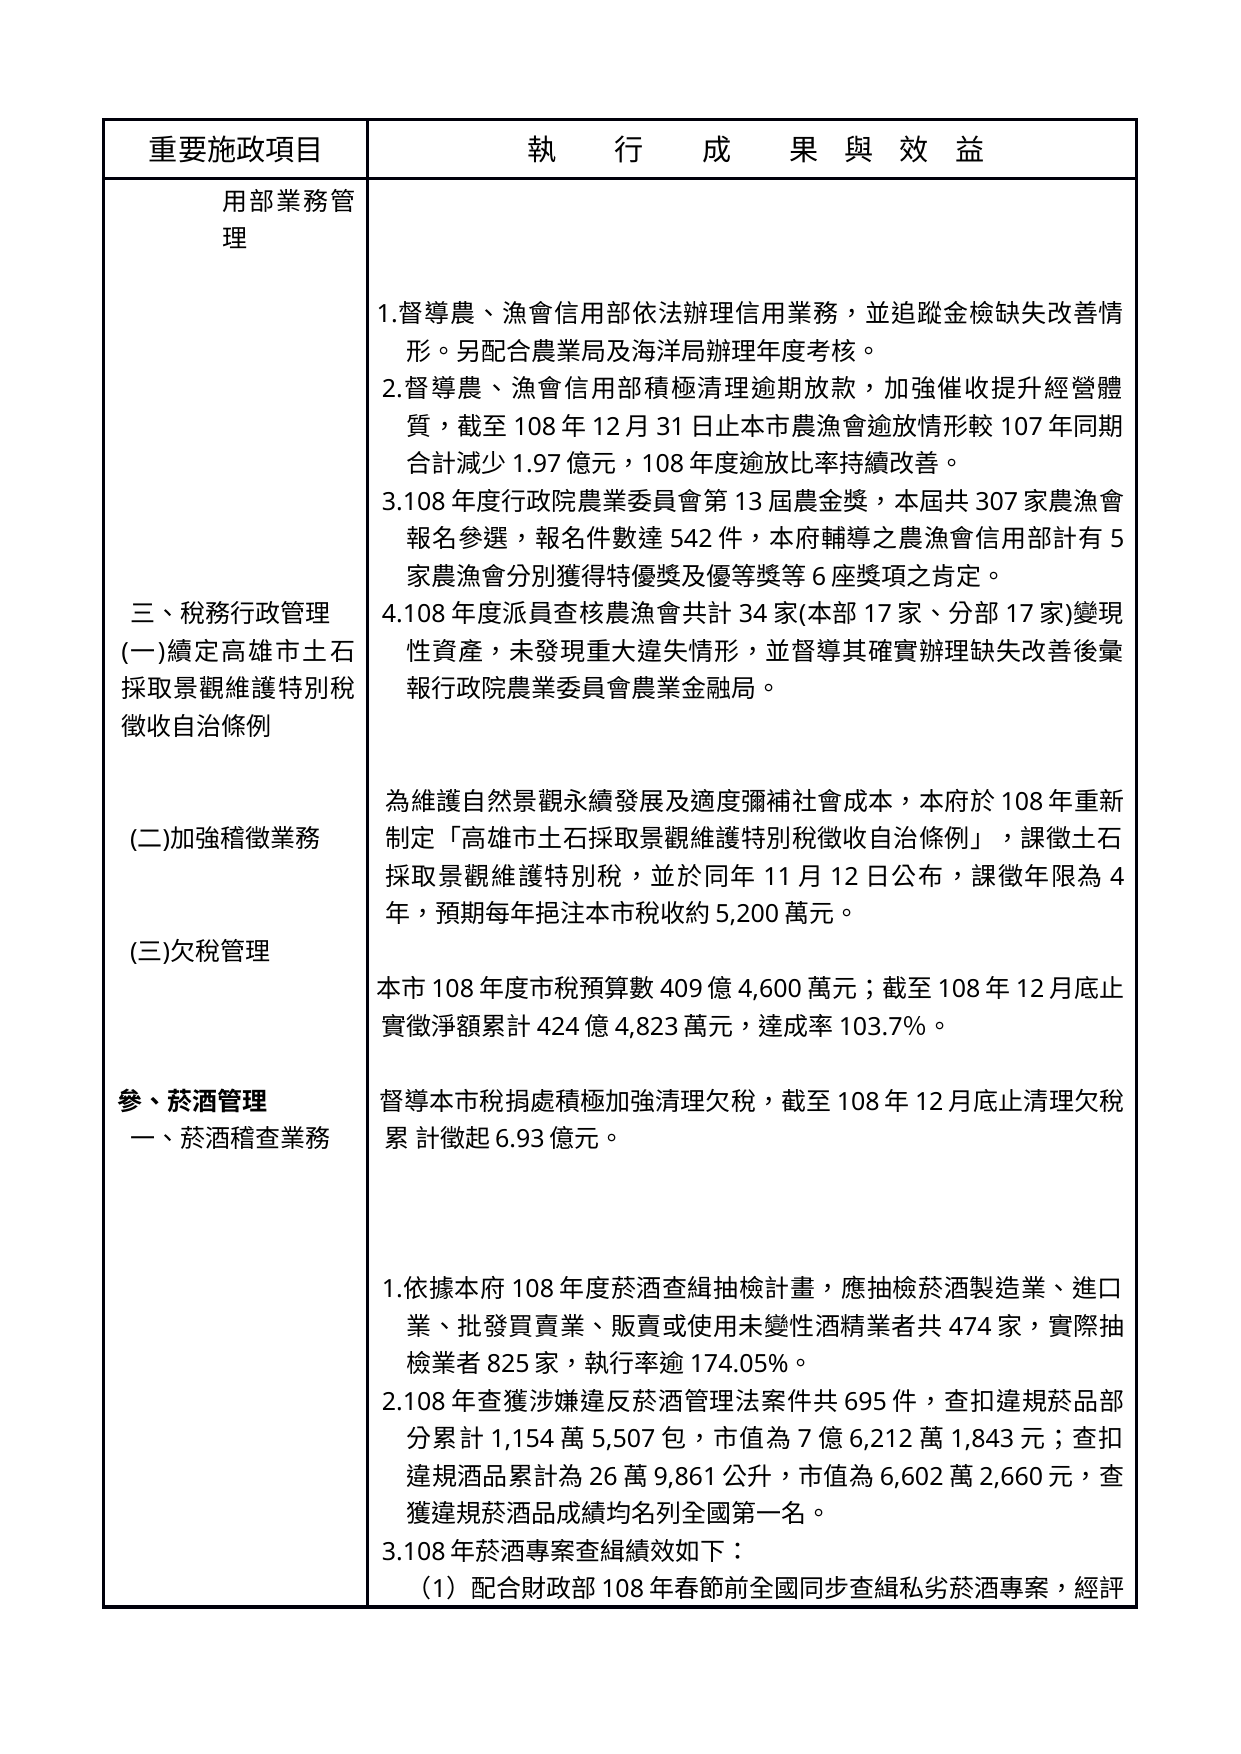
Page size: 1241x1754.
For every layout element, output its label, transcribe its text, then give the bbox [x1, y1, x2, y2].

table_header 重要施政項目 [105, 121, 366, 177]
table_cell 壹、財務行政 一、財務管理 （一）切實掌握財源並予妥善運用，使各項市政建設能順利發展 （二）加強財務行政管理，嚴格控制支出，促使各項經費經濟有效使用 二、歲入管理 （一）加強稅外收入之管理，充裕庫收 （二）嚴密管理各項收入憑證，防止意外或不法情事發生 三、債務管理 辦理公債籌劃發行與還本付息業務 貳、稅務金融管理 一、一般金融管理 （一）高雄銀行公股股權管理 （二）動產質借所管理 二、基層金融管理 （一）信用合作社社務管理 （二）信用合作社業務管理 （三）信用合作社財務管理 （四）農、漁會信用部業務管理 三、稅務行政管理 (一)續定高雄市土石採取景觀維護特別稅徵收自治條例 (二)加強稽徵業務 (三)欠稅管理 參、菸酒管理 一、菸酒稽查業務 二、菸酒宣導業務 三、菸酒案件處理業務 肆、公用財產管理 一、清理非都市計畫市有地，強化市有財產管理 二、健全市有財產管理，加強永續運用效能 三、推動網路平台標售報廢動產，促進資源再利用，增裕市庫收入。 四、成立「高雄市政府空間再利用資訊整合平台」，提昇市有資產之運用效益 伍、非公用財產管理 一、讓售市有土地。 二、出租市有房地。 三、無權占用市有非公用財產收取使用補償金。 陸、非公用財產開發 擔任市府促參案件窗口，協助各機關推動促參案件。 一、已簽約促參案件 二、辦理中促參案件 三、已簽約開發案件 四、辦理中開發案件。 五、協助各機關爭取促參前置作業費補助。 柒、集中支付及市庫現金管理 一.支付作業管理 二.支付系統及市庫現金管理 捌、市債管理 玖、債務付息 一、支付債務利息及賒借收入利息 二、支付市庫調借款項利息 拾、債務還本 拾壹、稅捐稽徵與管理稅捐稽徵處 ㄧ、稅捐稽徵業務 （一）納稅業務 （二）財產稅稽徵及工程受益費稽徵業務 （三）消費稅稽徵業務 二、稅務管理 （一）稅務管理 （二）資訊作業 （三）違章審理、行政救濟及檢舉案件受理管制 [105, 180, 366, 1605]
table_cell 108年度歲入預算數為1,269.43億元，其中稅課收入735.75億元，非稅課收入216.36億元，補助收入317.32億元，粗估決算數1285.88億元，預算達成率為101.30%。稅課收入中，土地增值稅、房屋稅、使用牌照稅、契稅、印花稅、娛樂稅、遺產及贈與稅、中央統籌分配稅款等各項歲入，108年度執行率均逾100%，非稅課收入罰鍰及賠償收入、規費收入及其他收入亦達預算目標，各項自有歲入財源尚能依預算數穩定籌措，支應市政建設所需。 在歲入方面加強督促機關各項收入繳庫事宜，歲出方面嚴格審查各項經費支出並確實執行。 每年訂定「高雄市政府開源節流措施」年度作業計畫，經本府秘書長擔任召集人之專案小組會議通過後，由各機關積極執行，每半年並追蹤執行成果，且依「高雄市政府推動開源節流措施獎勵要點」予以考核獎勵，期能透過各項開源節流措施推動，達到改善本市財政之目標。108年度1-6月可量化項目執行績效約計232.18億元，分別為開源228.94億元及節流3.24億元。 督導各機關將各項收入，依照規定繳庫，減輕市庫利息負擔外，並依「高雄市政府各機關爭取中央補助款績效考核獎懲要點」及「高雄市政府行政罰鍰案件及債權憑證管理作業要點」，督促各機關積極爭取中央補助及落實公權力之執行，加強各項行政罰鍰之催繳，以增裕庫收。 督導各機關確實依「高雄市政府收入憑證使用管理要點」規定辦理，並辦理就地查訪作業，查訪機關如環保局、交通局、都發局及財政局等機關，針對各機關自我檢核及查訪後未符規定之項目，亦函請機關儘速檢討與改善。 積極注意市場利率走勢，適時透過利率協商機制、高利率借款轉換低利率借款等方式增加舉新還舊作業，以取得較低利率之借款，節省債息負擔。另積極觀察每日市庫餘絀，建立大額支付及時通報機制，以加強市庫現金調度管理，及協助本府各機關辦理借款詢價，強化財務效能，節省債息負擔。108年度共計節省利息約1.42億元。 市府所投資高雄銀行，108年股東常會通過股東每股分配現金股利0.11元，本府共計分配現金股利4,935萬餘元，該款項於108年10月16日入市庫。促請本府公股股權代表續督導該行再積極拓展授信業務，調整授信資產組合、力求存款結構改善，降低資金成本、推展財務管理，盡早規畫專業人力評估，加強從業人員訓練、增加無風險之手續費收入、加速催理不良債權、撙節各項費用支出及強化員工服務品質，提升生產力，追求整體獲利再攀升。 1.督導動產質借所提供市民低利率(月息0.9％)短期融通資金，自108年2月22日起，設籍於高雄市並領有低收入戶證明之質借人為月息0.75%。 2.截至108年12月底止，總收質人次3萬5,105人，收質件數10萬3,775件，總貸放金額為12.1億元。 1.本市第三信用合作社均依照章程規定，定期召開理、監事、社務會議暨社員代表大會，聽取各項工作報告、業務報告，審議各項提案。 2.人事升遷任用確實依照人事管理規則規定辦理，並督促加強員工職前及在職訓練。 3.督促建立各項制度，加強社員合作教育及增進社員福利。 1.本市第三信用合作社存放款及代理業務均依規定辦理，經金融監督管理委員會檢查之經營缺失事項，除監督檢討改善並予追蹤考核。 2.每月依據業務報告分析經營狀況，督導改善。 3.108年度派員查核第三信用合作社本、分社共6家變現性資產，尚未發現重大違失情形。 4.督導信用合作社努力拓展業務，提高備抵呆帳提撥率、積極轉銷呆帳。 督導本市第三信用合作社辦理增股，充實自有資金，輔導監事會監察各項開支，並加強稽核，防範舞弊之發生及開源節流改善財務結構。 1.督導農、漁會信用部依法辦理信用業務，並追蹤金檢缺失改善情 形。另配合農業局及海洋局辦理年度考核。 2.督導農、漁會信用部積極清理逾期放款，加強催收提升經營體質，截至108年12月31日止本市農漁會逾放情形較107年同期合計減少1.97億元，108年度逾放比率持續改善。 3.108年度行政院農業委員會第13屆農金獎，本屆共307家農漁會報名參選，報名件數達542件，本府輔導之農漁會信用部計有5家農漁會分別獲得特優獎及優等獎等6座獎項之肯定。 4.108年度派員查核農漁會共計34家(本部17家、分部17家)變現性資產，未發現重大違失情形，並督導其確實辦理缺失改善後彙報行政院農業委員會農業金融局。 為維護自然景觀永續發展及適度彌補社會成本，本府於108年重新制定「高雄市土石採取景觀維護特別稅徵收自治條例」，課徵土石採取景觀維護特別稅，並於同年11月12日公布，課徵年限為4年，預期每年挹注本市稅收約5,200萬元。 本市108年度市稅預算數409億4,600萬元；截至108年12月底止實徵淨額累計424億4,823萬元，達成率103.7％。 督導本市稅捐處積極加強清理欠稅，截至108年12月底止清理欠稅累 計徵起6.93億元。 1.依據本府108年度菸酒查緝抽檢計畫，應抽檢菸酒製造業、進口業、批發買賣業、販賣或使用未變性酒精業者共474家，實際抽檢業者825家，執行率逾174.05%。 2.108年查獲涉嫌違反菸酒管理法案件共695件，查扣違規菸品部分累計1,154萬5,507包，市值為7億6,212萬1,843元；查扣違規酒品累計為26萬9,861公升，市值為6,602萬2,660元，查獲違規菸酒品成績均名列全國第一名。 3.108年菸酒專案查緝績效如下： （1）配合財政部108年春節前全國同步查緝私劣菸酒專案，經評定查獲私劣菸品績效為全國第3名；查獲私劣酒品績效為全國第1名。 （2）配合財政部執行108年第1次不定期全國同步查緝私劣菸酒專案，經評定查獲私劣菸品績效為全國第1名；查獲私劣酒品績效為全國第1名。 （3）配合財政部108年端午節前全國同步查緝私劣菸酒專案，經評定查獲私劣菸品績效為全國第3名；查獲私劣酒品績效為全國第1名。 （4）配合財政部108年中秋節前全國同步查緝私劣菸酒專案，經評定查獲私劣菸品績效為全國第3名；查獲私劣酒品績效為全國第1名。 1.動態方面 （1）執行民眾法令宣導（22場次）、業者法令宣導（178場次）合計宣導200場次，人數約30,000人，主動積極規劃朝多元化方式進行，如針對基層民眾擴大菸酒法令常識宣導；結合藝文團體及公益活動，於宣導活動中融入文化、藝術等元素，以提昇宣導效果。 （2）積極配合中央及市府各機關舉辦之各項大型市政宣導活動，如結合財政部國稅局舉辦「108年度統一發票盃路跑活動」、體育處舉辦「2019高雄愛河端午嘉年華暨龍舟錦標賽」、教育局舉辦「雄愛家庭 從心開始 用愛行動」慶祝515國際家庭日活動、新聞局舉辦「夢時代跨年派對」等活動，以透過其書面文宣、大型看板版面印製宣導標語及前往現場設攤等方式宣導菸酒法令。 2.靜態方面 （1）為宣導民眾選購酒品時，優先購買取得認證「W」字型標章之優質酒品，勿購買來路不明或價格顯不合理之酒品，委託廣告有限公司製作宣導廣告刊掛於高雄捷運美麗島站內大型燈箱，藉以有效宣導菸酒法令，擴大宣導效益。 (2) 為維護市民權益，製作宣導短片透過本市各大影廳於電影播放前積極放送，以加強民眾對菸酒常識的認識。 (3) 委託電台製播菸酒法令宣導內容，針對不同族群，呼籲民眾勿購買來路不明菸酒品及網路不得販售酒品等相關菸酒法令，提昇民眾對菸酒常識的認知。 (4) 透過報章雜誌宣導不得以自動販賣機、郵購、電子購物等方式販賣或轉讓酒品等相關菸酒法令。 (5）委外製作菸酒法令宣導紅布條刊掛於本府環保局所屬環保清潔車輛，向往來民眾宣導菸酒法令。 (6) 賡續結合本府交通局利用本市公車候車亭製作廣告宣導看板8座，強化民眾對菸酒法令認知及配合財政部宣導最新菸酒法令。 （7）為提昇民眾對菸酒法令的認知，製作宣導立牌及摺頁分別置放於財政局所屬稅捐處暨分處及動產質借所向往來洽公民眾宣導，以擴大宣導效益。 108年度辦理8次銷毀已判決（裁處）之沒收、沒入(含以前年度查獲)物品，總計銷毀菸品332萬9,566包及酒品6萬8,601公升。 未編定使用分區及使用地類別，暫無法指定管理機關之市有地，持續 依地政局提供之地籍資料，逐筆釐清使用分區，108年度完成指定46筆，累計指定730餘筆，尚未指定部分將賡續清理。 (一)各機關學校全面使用「高雄市市有財產管理資訊系統」，為更簡化作業程序，強化其功能及運用，賡續完成系統改版作業，進而創造公有財產管理效能。 (二)依據「高雄市政府市有財產管理情形檢核計畫」，督導市府562個機關學校，確實自行辦理檢核，並對檢核結果逐一書面審核，經審查有待輔導之機關，列入實地檢查對象，以健全其管理效能。 (三) 108年度依財產使用、收益、維護等8大檢查項目進行實地業務檢查，計43個機關學校；實地訪查府外撥用使用情形計11個機關(土地計615筆、建物2筆)，達到提升財產檢查效益，強化公有財產管理效能之目的。 (四)辦理財產管理教育訓練（業務講習及資訊系統操作），總計受訓人數約1,140人，增進財產管理人員財產管理知能與常識，並提昇財產使用效能。 輔導各機關善加利用網路平台標售報廢動產，以促進資源再利用，增裕庫收。108年度拍賣成交金額計406萬7仟餘元，累計運用網路平台公開拍賣成交總金額約1,426萬2仟餘元。 為提升公有房地有效合理利用，避免閒置浪費，已訂定「高雄市市有閒置及低度利用房地清理利用計畫」，明確定義清理標的、認定標準、清理方式、處理作業、監督列管等，並建置「高雄市政府空間再利用資訊整合平台」，於財政局官網(http://finance2.kcg.gov.tw/)，透過平台媒合，以加速推動市政建設，減少財政支出，增裕市庫收入，帶動經濟繁榮。 1.已出租市有非公用土地或畸零地予以讓售。 2.108年度總計出售11億1,349萬元。 108年度房租收入6萬6,280元。 108年度土地租金收入9,796萬元。 108年度違約金收入196萬元。 追收被占用市有非公用土地使用補償金，108年使用補償金收入5,325萬元。 已簽約之促參案件計21案，民間投資金額528.72億元，合約期間權利金及租金收入總計約123.25億元，獲財政部頒發促參獎勵金約2.51億元。 辦理中促參案件計11案，預估民間投資金額約96.34億元，預估權利金及租金收入總計約70.61億元 已簽約開發案件計17案，預估民間投資金額約756.83億元，預估權利金及租金收入總計約147.5億元，獲財政部頒發促參獎勵金約1.05億元 辦理中開發案件計14案，預估民間投資金額約537.34億元，預估權利金及租金收入總計約265.76億元 截至目前獲財政部核准促參前置作業費補助計18案，同意補助金額3,223萬元，後續本府財政局仍將持續協助各機關積極辦理促參案件，爭取促參前置作業費補助。 1.嚴格控制預算，促使庫款靈活調度： 建立各機關（工作計畫）歲出分配預算餘額資料檔，作為辦理支付之依據。 編製各類支付報表，提供決策參考。 2.加強支付資料審核，確保庫款安全，提供正確、迅速付款服務： 複核、簽放各機關學校付款支付資料253,273件。 複核各機關轉帳資料1,819件。 本年度支付淨額計390,112,685,529元。 提供支付資訊予各機關學校隨時查詢核對。 3.製作市庫集中支付作業108及109雙年度作業期間「各特種基金主 管機關應行注意事項」及「各支用機關應行注意事項」提供市府教育局、主計處召開編製決算及會計相關業務說明會時協助宣導，以利支付業務順利執行。 4.賡續宣導各機關學校採通匯存帳作業，降低市庫支票簽發張數，有效達成正確、迅速、安全付款服務。108年度通匯存帳付款比率再提升達99.26％。 5.業將辦理市庫集中支付電子作業權利義務約定、電子支付系統功能及市庫集中支付電子作業各項費用統計表納入代理市庫契約（草案）範圍，以完整規範市庫代理銀行的權利義務。 不定期查核市庫代理銀行受託辦理部分支付業務情形。查核簽發市庫支票辦理情形4次，另查核電子支付作業系統安全控管4次。 因應公務預算109年度中央及地方預算科目編碼統一，業配合修正集中支付系統，順利無縫接軌上線。 截至108年底止本府公債總額677億元，108年度繼續透過債務基金支付各期公債還本付息之手續費。 1.108年度賒借收入預算102.46億元，截至年底已執行37億元辦理 債務還本，並將視年度歲出，入決算情形辦理保留數額。 2.透過債務基金按期支付銀行借款及公債之利息計15.5億元。 支付調節庫款收支借款利息計0.32億元。 各項借款及公債均依規定辦理到期借款之償還。 1.設置全功能服務櫃檯，提供單一窗口一次到位服務 （1）全功能櫃檯提供149項一處收件全程服務(含25項跨機關服務)，72項免填申請書表，計114,305件。 （2）提供網路申報增值稅、契稅之民眾就近跨區收件及查欠服務，省時省力，計41,109件。 2.設置RWD響應式網頁設計，提供智慧型手機、平板電腦網頁自動縮放功能，瀏覽人次計1,395,902件。 3.辦理洽公民眾意見滿意度調查，有效回收1,200份，服務勝任整體滿意度97.93%，並據以精進服務品質。 4.利用跨機關的服務聯盟，延伸服務據點 （1）為服務偏遠地區民眾洽公，與15個戶所合作，提供ND視訊服務，計28,817件。 （2）與澎湖、金門及連江縣等共同合作，為居住於臺灣的離島民眾提供申請、視訊、代收代轉等跨海服務，計141件。 （3）與臺南市政府財政稅務局跨縣市合作，提供高雄、臺南兩地移居遷徙、通勤之民眾，跨縣市稅務申請案件代收代轉之服務，計5,087件。 (4)與屏東縣政府財稅局跨縣市合作，提供高雄、屏東兩地移居遷徙、通勤之民眾，跨縣市稅務申請案件代收代轉之服務，計678件。 5.開發數位服務系統，申請案件全程無紙化 (1)運用電子簽名及影像掃描設備，將申請案件數位儲存歸檔，達節能減碳效益，服務件數55,448件。 (2)運用前述設備結合電子公文系統，使跨分處案件透過網路即時傳輸，大幅增進行政效率，服務件數5,481件。 6.為便利偏遠居民及行動不便民眾，於市內各區巡迴舉辦行動辦公室88場、計服務1,555人次。 7.提升網路服務功能，以網路代替馬路 （1）篩選符合稅捐減免條件案件，套印申請書寄予納稅人，透過網路進入線上回復平台確認，無須郵寄或臨櫃申請，快速又便利，計467件。 （2）為增進網路使用便利性，簡化網路服務流程，開發100多項線上服務功能，各項線上申辦使用計6,905件。 （3）建置「移轉流程e點通」交易資訊網站，計11,427人次瀏覽。 8.訂定多元化之租稅教育及宣導活動計畫，以建立租稅共識 （1）舉辦租稅教育與宣導共413場次，募集發票326,571張。 定期舉辦租稅宣導，增進徵納雙方和諧關係。 A.結合本府各局處及高雄國稅局活動，舉如「大寮紅豆節」、「甲仙芋筍節」、「全市童軍聯合大露營」、「璀璨高雄10月國慶-草地音樂會」、「慶祝2019國際身心障礙者日萬人慈善路跑活動」、「運動高雄愛心HomeRun」辦理租稅宣導，計辦理43場，61,254人次參加。 B.結合各區公所及里辦公室，辦理「感恩母親節」、「重陽節聯歡」租稅宣導活動，計辦理161場，149,346人次參加。 辦理雲端發票及行動支付推廣，培養市民減碳愛地球概念 A.官網建置雲端發票、統一發票多元兌獎管道、行動支付及手機條碼專頁，並受理線上申辦；另結合公私團體辦理雲端發票及手機條碼說明暨申辦會，計27場次。 B.利用多元媒體推廣雲端發票捐贈，募集208,648張。 C.利用假日於大型賣場舉辦行動支付消費體驗暨統一發票兌獎APP推廣活動，計55場次。 舉辦租稅教育講習，宣導租稅法令並解答市民各項稅務疑義 A.結合高雄國稅局、各專業代理人工(公)會、機關團體舉辦租稅講座，計132場次。 B.對一般市民舉辦「租稅行動教室」客製化課程。 （2）利用電視台、廣播電台、平面媒體、熱門入口網站、社群網站、LED跑馬燈、戶外大型LCD看板等，密集宣傳以健保卡查繳地方稅、申請個人財產（所得）資料、繳納證明及相關稅務訊息。 （3）加強納稅者權利保護法之宣導，共舉辦210場講習會，新聞發布計2件，平面媒體共6則，廣播媒體專訪1檔，製作之懶人包影片共3部，觀看次數達1,240次。 （4）製作全國性國小租稅教育輔助教材編印及分送作業，於108年9月25日函報財政部賦稅署結案，圓滿如期達成財政部交辦事項。 （5）配合推動及宣導統一發票兌獎管道新措施，舉辦臉書抽獎及網路有獎徵答活動，計4,907人次參與。 1.徵收地價稅 108年預算數129.2億元，實徵淨額124.82億元，短徵4.37億元，預算達成率96.6%；較107年實徵淨額126.4億元，減少1.58億元，負成長1.2%。 （1）本年地價稅滯納期滿查定稅額123.8億元，較去年126.55億元減少2.17%，致實徵淨額較上年度負成長。 （2）運用內外部通報的各項課稅資料，以健全地價稅稅籍。 （3）積極執行年度地價稅稅籍清查工作，全年清查作業增加稅收約1.2億元。 （4）執行地價稅催徵工作，全年舊欠徵起數約2.98億元。 （5）確實執行年度地價稅開徵工作，於開徵前訂定地價稅宣導工作計畫，利用各種媒體廣為宣傳，提醒納稅人如期繳納，徵起率達98.03%。 2.徵收土地增值稅 108年預算數78億元，實徵淨額88.25億元，超徵10.25億元，預算達成率113.1%；較107年實徵淨額75.24億元，增加13.01億元，正成長17.3%。 （1）108年開徵稅額91.64億元，較上年72.8億元正成長25.88%，致實徵淨額較上年度正成長。 （2）108年度大額(1,000萬元以上)案件稅收計20.79億元，較去年增加7.74億元。 （3）108年申報件數86,556件，較去年78,032件正成長10.92%。 （4）加強掌控法院拍賣案件之稅額分配繳納情形。 3.徵收契稅 108年預算數17.4億元，實徵淨額21.42億元，超徵4.02億元，預算達成率123.1%；較107年實徵淨額17.67億元，增加3.75億元，正成長21.2%。 （1）本年度申報移轉47,038件，較上年度43,622件，增加3,416件（增幅7.8%），且有新建高契價及大批法拍房屋移轉，致實徵淨額仍較上年度成長21.2%。 （2）執行實質課稅之管制與查核，108年度計核課32件，徵起稅額288萬元。 4.徵收房屋稅 108年預算數101.3億元，實徵淨額102.93億元，超徵1.63億元，預算達成率101.6%；較107年實徵淨額99.96億元，增加2.97億元，正成長3%。 （1）因新建房屋穩定增加且適用調整後標準單價，使108年房屋稅正期開徵查定數100.21億元，較107年查定數98.3億元，增加1.91億元，暨戮力執行房屋稅稅籍及使用情形清查工作、確實執行欠稅催繳作業，致實徵淨額較上年度成長3.0%。 （2）積極執行年度房屋稅開徵及催徵工作，108年徵起金額99.53億元，徵起率達99.48%，較107年徵起97.21億元，增加2.32億元。 （3）執行108年度房屋稅稅籍及使用情形清查工作計畫，全年增加稅收計1.24億元。 5.徵收印花稅 108年預算數9.1億元，實徵淨額11.11億元，超徵2.01億元，預算達成率122.1%；較107年實徵淨額10.18億元，增加0.93億元，正成長9.2%。 （1）本年度因不動產移轉契據件數86,111件，較去年同期76,939件，增加9,172件，正成長11.9%，且有大額承攬工程挹注，致實徵淨額較上年度成長9.2%。 （2）執行「印花稅應稅憑證檢查作業計畫」，積極加強檢查工作，以達課稅公平，計查核1,882家，自動補報繳稅額2億907萬元，較上年度增加1,890萬，成長9.94%。 6.徵收土石採取景觀維護特別稅 108年預算數0.46億元，實徵淨額0.505億元，超徵0.045億元，預算達成率109.9%；較107年實徵淨額0.497億元，增加0.008億元，正成長1.7%。 （1）本年度通報開徵案件數及數量均較去年度增加，致實徵淨額較上年度正成長1.7%。 （2）持續加強與經濟部水利署第六河川局、第七河川局、南區水資源局及本府水利局聯繫，及時掌握稅源。 7.工程受益費 依照工程受益費徵收條例暨其施行細則規定，辦理工程受益費稽徵工作，108年實徵淨額為32.2萬元。 1.徵收使用牌照稅 108年預算數72億元，實徵淨額73.24億元，超徵1.24億元，預算達成率101.7%；較107年實徵淨額72.55億元，增加0.68億元，正成長0.9%。 （1）使用牌照稅自徵系統(VLT)107年6月19日上線，交通部公路總局第三代公路監理資訊系統自108年起停用，每年節省資訊使用費251萬5千元支出。 （2）開徵後未依限繳納者，先以平信寄催繳繳款書，次以雙掛號取證，逾滯納期仍未繳納者即移送強制執行，計36,797件。 （3）利用全國停車格停車收費電子檔及交通違規資料，查獲本市未稅及無牌使用公共道路車輛，裁罰8,873件，補稅9,646萬元，裁處罰鍰4,901萬元。 （4）對於身心障礙車輛免稅案件，勾稽戶政及社政交查之異常資料分批逐筆詳查，補徵5,545件，補徵稅額2,487萬元。 （5）主動核准身障者本人所有車輛免徵使用牌照稅，計2,116件，免徵稅額1,071萬元，另對名下無車輛之身障者，寄發節稅通知，輔導申請免稅。 2.徵收娛樂稅 108年預算數2億元，實徵淨額2.19億元，超徵0.19億元，預算達成率109.6%；較107年實徵淨額1.92億元，增加0.27億元，正成長14.3%。 1.稅款劃解 代收稅款處於代收稅款後，解繳公庫暫收稅款專戶。加強核對各代收稅款處逕繳市庫之繳款書。在外縣市繳款者，俟外縣市稅捐稽徵機關送交之轉匯清單與匯款轉移通知書核對無誤後，併本市稅款辦理劃解作業。 2.欠稅清理 為加強防止新欠清理舊欠，訂定年度欠稅清理計畫確實執行，108年度計徵起舊欠6.93億元。 3.稅捐保全措施 （1）累計欠稅達10萬元以上案件，欠稅人查有財產者，即函請地政或監理機關辦理禁止處分登記。 （2）個人或營利事業欠稅額達到限制出境標準者，即陳報財政部轉請內政部入出國及移民署限制欠稅人出境。 4.執行(債權)憑證之清查 108年度執行憑證再移送行政執行分署強制執行，徵起稅款計6,833件，金額0.42億元。 5.欠稅移送執行 108年度滯納稅款及罰鍰案件移送強制執行共計94,160件，金額6.65億元。 6.配合行政執行分署強制執行 （1）積極與法務部行政執行署高雄分署暨其他分署合作追查並配合執行扣押義務人財產及查封拍賣不動產以抵償欠稅。 （2）收取第三人扣押義務人之存款、薪資、所得等支票以解繳稅款。 （3）108年度總計執行徵起46,757件，金額3.29億元。 7.法拍申報債權參與分配 108年度法院拍賣不動產案件之申報債權參與分配作業，已獲分配1,776案，解繳稅款計1.72億元。 1.實施電腦線上作業及查詢 （1）查詢國稅局租賃或執行業務計39,534件。 （2）查詢戶役政資訊系統計500,953件。 （3）查詢內政部全國戶役政電子閘門系統計20,822件。 （4）查詢健保資料及勞保資料計7,164件。 （5） 提供高雄市稅收快報、退稅快報資料計3,335,549件及58,852件。 （6）查詢全國財產、綜合所得稅及營業稅等資料計404,007件、454,587件及158,090件。 2.持續推展稅務自動化作業 （1）落實稅務業務資訊化，執行各稅異動、開徵、稅款解庫、銷號、欠稅、退稅、催繳、移送執行、徵收管理、會計等全面電腦化作業，維護稅務徵收各項作業，縮短處理時間，提升行政作業效率，提供各項便捷為民服務。 （2）推展財政部稅務入口網路線上申辦及查調作業計1,345件。 （3）推廣地方稅網路申報作業，計340,542件。 （4）配合各稅繳款書條碼化作業，進行金融機構臨櫃代收條碼化繳款書金資流作業，加速稅款解庫、銷號速度。 （5）推廣「欠稅影像掃描移送執行整合系統」，提升欠稅作業效率。 （6）提供全國跨機關退稅、轉帳納稅、地價稅歷史等資料查詢及補發各稅繳款書、繳納證明及課稅明細表等資料計4,863件。 （7）配合財政部財政資訊中心「賦稅資訊系統整合再造更新整體實施計畫」地方稅建置委外服務案作業，負責房屋稅、徵銷中介、銷號系統、全國財產稅總歸戶、稅務權限及帳號管理等5系統，並召開年度新增修撰會議。 （8）提供民眾至高雄市稅捐稽徵處各分處臨櫃以信用卡或行動支付繳納各項稅款、滯納金、罰鍰(含移送執行案件)與查調服務費等，計29,592件，金額3億4,330餘萬元。 （9）為強化便民服務，全國首創「行動支付網站及導入LINE Pay一卡通行動繳稅」、「三段式條碼繳稅」，及「LINE推播綁定繳稅訊息通知」，落實便捷創新的全方位行動繳稅服務，計10,338件，金額4,390餘萬元。 3.維護資通安全 （1）配合本府於108年度上、下半年辦理2次電子郵件社交工程演練，演練結果皆符合本府要求規定。 （2）108年共辦理12場實體資安教育訓練課程，以強化各級主管及同仁資安觀念及專業技能。 （3）重要主機定期進行弱點掃瞄，檢測並修補風險漏洞，並執行對外服務系統之滲透測試，提升資安防護能力，阻絕不法入侵行為。 （4）依據ISMS(資訊安全管理系統)規定，落實資訊軟、硬體安全管制與維護，確保資料機密不外洩。108年度辦理2次資訊作業內部稽核及1次ISMS資訊安全內部稽核，並通過SGS驗證公司之外部稽核，維持ISO 27001：2013證書有效性。 （5）為使人員遇重大災害事件可及時回復正常服務，108年度辦理兩次營運持續演練，分別為電力系統主機故障及核心交換器異常回復演練處理，皆順利演練完成，以維護稅務資訊服務穩定運作。 （6）爭取「行政院前瞻基礎建設計畫」之「強化政府基礎機關資安防護及區域聯防」建設經費，總經費為6,607,143元，汰換資訊軟硬體設備、強化資安端點防護及配合導入政府組態基準，以完備資安基礎建設，計汰換個人電腦325台、網路核心交換設備2台及網路防火牆5台。 4.辦理稅款銷號作業 （1）繳款書銷號計3,342,361件。 （2）銷號異常案件處理計25,659件。 （3）登錄本市無條碼繳款書計772件。 （4）代為處理外縣市稅款資料計5件。 5.辦公室自動化作業及資訊互動 （1）推動辦公OA自動化(財稅內網、公文線上簽核暨管理、公文影像暨檔案管理、電子簽核、電子公文收發、人事差假、薪資等系統)，108年公文線上簽核總計246,647件，線上簽核比率達93.32%，落實無紙化政策。 （2）推廣財稅內網便利貼功能，強化資訊傳遞功能，提升行政效率，促進ｅ化普及。 （3）推廣內網知識管理系統之應用，有利同仁熟悉各項稅務操作流程、資訊作業相關規定及充實專業知識。 （4）為強化無紙化作業之推廣，於各單位加裝附設掃描功能之網路影印機，以簡化公文傳閱及減少影印保留之公文紙張。 （5）為落實資訊安全，於內、外網分別建立網路磁碟，提供同仁資料之存放及交換運用，以提升訊息傳遞之安全與效率。 1.審慎處理違章案件，以確保受處分人權益及維護租稅公平 （1）違章案件均由審理人員充分審視違章證據，並依證據法則認定事實，依法審慎處理，以減少受處分人對違章裁罰疑慮及疏解訟源。108年度受理違章案件10,270件，已審理結案10,270件，辦結率達100%。 （2）對審理確定之違章案件均填具審查報告書及裁處書，層轉審核；另對於簡易違章案件，以裁處書兼代審查報告書，以提升行政效率。 （3）漏稅額在20萬元以上，應處罰鍰50萬元以上﹙使用牌照稅案件除外﹚之違章案件，均提送裁罰審議小組審議，並按審議決定製作裁處書。108年度提送裁罰審議小組審議案件計8件，已決議通過並作成裁罰處分。 2.加強違章罰鍰案件之送達催繳及移送行政執行分署強制執行，以提高罰鍰徵起績效。108年度違章罰鍰繳納件數計7,858件，罰鍰實徵淨額4,024萬元。 3.審慎辦理行政救濟案件，以維護納稅人權益 （1）108年度受理復查案計89件，已作成復查決定書計71件(含107年受理結轉10件）。 （2）108年度提起訴願案(含訴願再審)計56件，提起行政訴訟案(含上訴審及各級再審)計14件。 （3）復查案件經輔導溝通後，主動撤回復查申請者計6件。 4.妥慎受理、列管民眾檢舉逃漏稅案件 （1）檢舉案件均由專人管制並以密件處理，檢舉人身分資料由專人登記密封後，再派由承辦人辦理查核，確保檢舉人之權益。 （2）108年度受理檢舉案件計433件，涉及其他機關應行辦理事項或屬國稅業務者，依規定通報或移送相關單位辦理計42件，有關檢舉地方稅部分，均依相關規定辦理，且已將辦理結果函復檢舉人。 （3）108年度經檢舉而查獲違章漏稅者計63案，核定補徵稅額計554萬元及裁處罰鍰計238萬元。 [369, 180, 1135, 1605]
table_header 執 行 成 果 與 效 益 [369, 121, 1135, 177]
